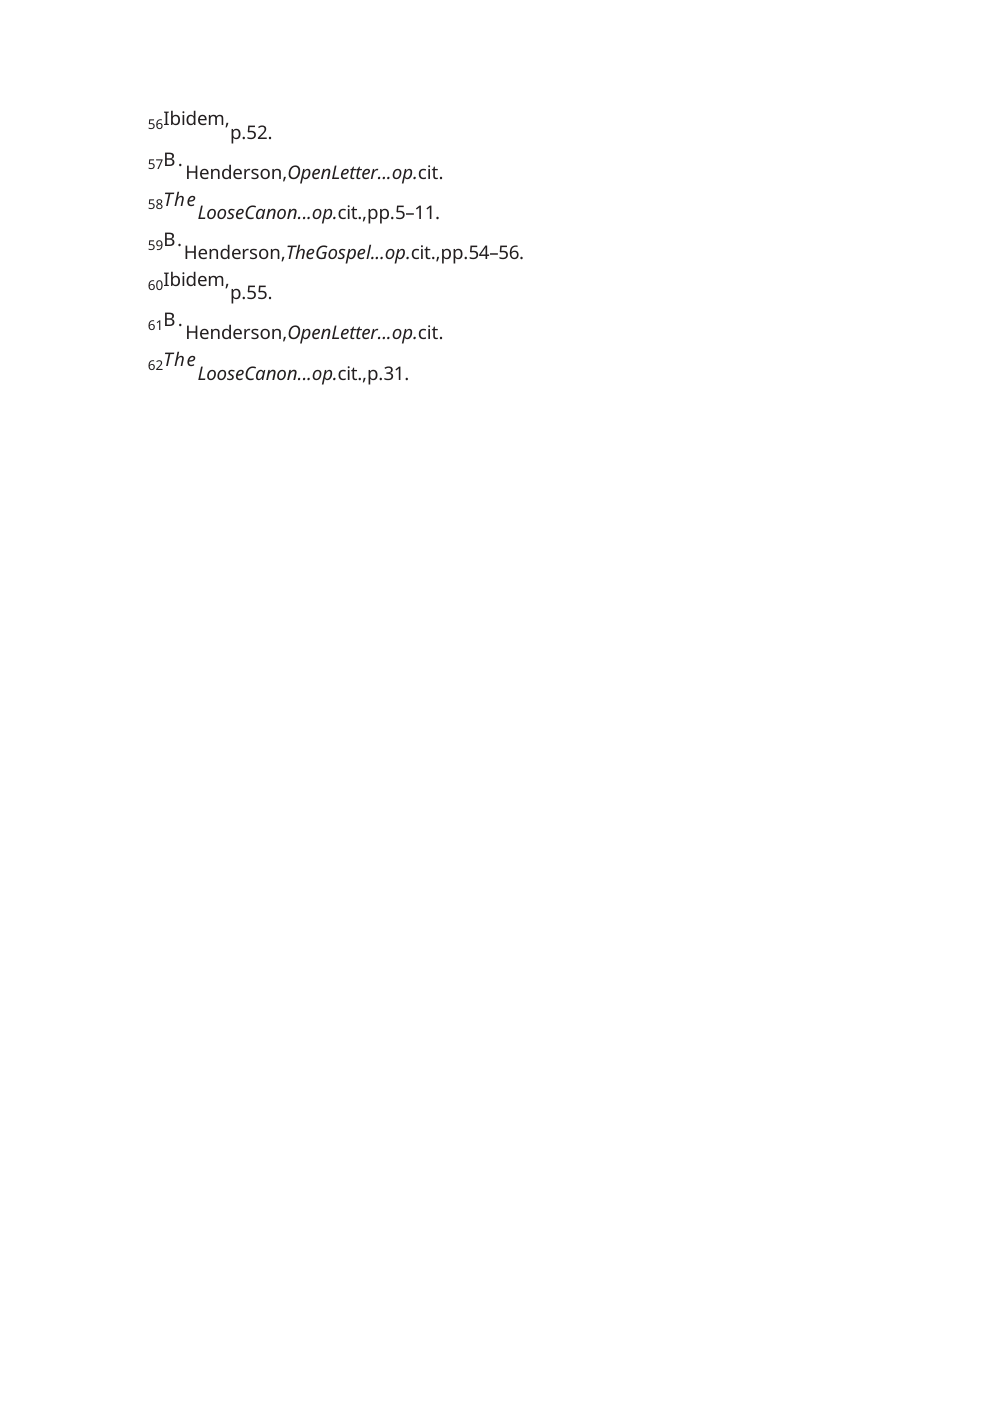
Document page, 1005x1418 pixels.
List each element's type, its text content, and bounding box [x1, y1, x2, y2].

text 56Ibidem,p.52. [148, 106, 898, 145]
text 60Ibidem,p.55. [148, 266, 898, 305]
text 61B.Henderson,OpenLetter...op.cit. [148, 306, 898, 345]
text 58TheLooseCanon...op.cit.,pp.5–11. [148, 186, 898, 225]
text 62TheLooseCanon...op.cit.,p.31. [148, 346, 898, 385]
text 59B.Henderson,TheGospel...op.cit.,pp.54–56. [148, 226, 898, 265]
text 57B.Henderson,OpenLetter...op.cit. [148, 146, 898, 185]
